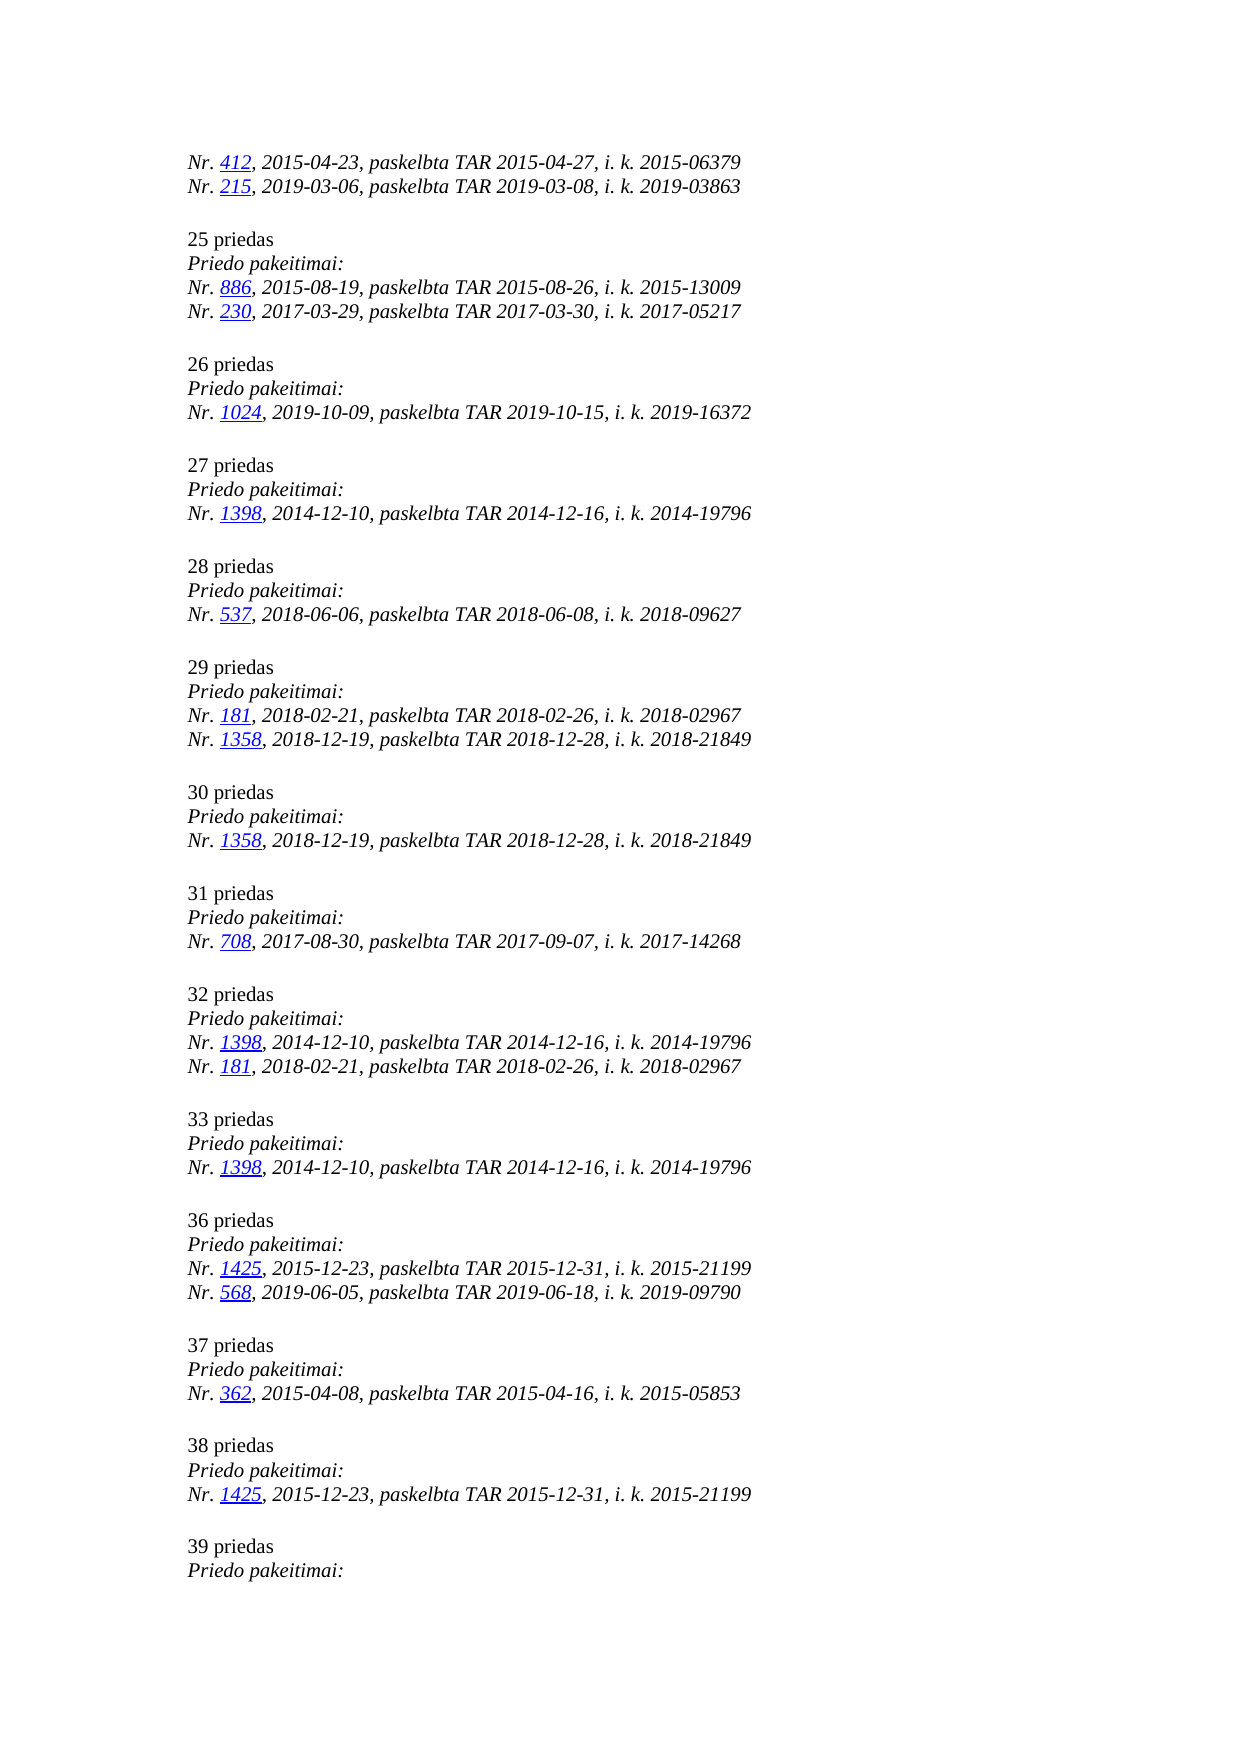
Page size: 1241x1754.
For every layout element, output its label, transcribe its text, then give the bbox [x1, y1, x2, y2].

text Nr. 1398, 2014-12-10, paskelbta TAR 2014-12-16, i. k. 2014-19796 [187, 1030, 1053, 1054]
text Priedo pakeitimai: [187, 1357, 1053, 1381]
text Priedo pakeitimai: [187, 679, 1053, 703]
text Nr. 181, 2018-02-21, paskelbta TAR 2018-02-26, i. k. 2018-02967 [187, 1054, 1053, 1078]
text Nr. 568, 2019-06-05, paskelbta TAR 2019-06-18, i. k. 2019-09790 [187, 1280, 1053, 1304]
text Nr. 1398, 2014-12-10, paskelbta TAR 2014-12-16, i. k. 2014-19796 [187, 1155, 1053, 1179]
text 38 priedas [187, 1433, 1053, 1457]
text Nr. 1425, 2015-12-23, paskelbta TAR 2015-12-31, i. k. 2015-21199 [187, 1482, 1053, 1506]
text Nr. 1358, 2018-12-19, paskelbta TAR 2018-12-28, i. k. 2018-21849 [187, 727, 1053, 751]
text 29 priedas [187, 655, 1053, 679]
text 26 priedas [187, 352, 1053, 376]
text Nr. 412, 2015-04-23, paskelbta TAR 2015-04-27, i. k. 2015-06379 [187, 150, 1053, 174]
text Priedo pakeitimai: [187, 1006, 1053, 1030]
text Priedo pakeitimai: [187, 905, 1053, 929]
text 32 priedas [187, 982, 1053, 1006]
text Nr. 181, 2018-02-21, paskelbta TAR 2018-02-26, i. k. 2018-02967 [187, 703, 1053, 727]
text Priedo pakeitimai: [187, 376, 1053, 400]
text 39 priedas [187, 1534, 1053, 1558]
text 37 priedas [187, 1332, 1053, 1357]
text Nr. 230, 2017-03-29, paskelbta TAR 2017-03-30, i. k. 2017-05217 [187, 299, 1053, 323]
text Priedo pakeitimai: [187, 1558, 1053, 1582]
text 33 priedas [187, 1107, 1053, 1131]
text Nr. 1398, 2014-12-10, paskelbta TAR 2014-12-16, i. k. 2014-19796 [187, 501, 1053, 525]
text Priedo pakeitimai: [187, 1457, 1053, 1482]
text Priedo pakeitimai: [187, 1131, 1053, 1155]
text Priedo pakeitimai: [187, 578, 1053, 602]
text Nr. 362, 2015-04-08, paskelbta TAR 2015-04-16, i. k. 2015-05853 [187, 1381, 1053, 1405]
text Nr. 1425, 2015-12-23, paskelbta TAR 2015-12-31, i. k. 2015-21199 [187, 1256, 1053, 1280]
text 36 priedas [187, 1207, 1053, 1232]
text 27 priedas [187, 453, 1053, 477]
text Nr. 537, 2018-06-06, paskelbta TAR 2018-06-08, i. k. 2018-09627 [187, 602, 1053, 626]
text Priedo pakeitimai: [187, 804, 1053, 828]
text Nr. 1024, 2019-10-09, paskelbta TAR 2019-10-15, i. k. 2019-16372 [187, 400, 1053, 424]
text Priedo pakeitimai: [187, 477, 1053, 501]
text Nr. 1358, 2018-12-19, paskelbta TAR 2018-12-28, i. k. 2018-21849 [187, 828, 1053, 852]
text Priedo pakeitimai: [187, 1232, 1053, 1256]
text 31 priedas [187, 881, 1053, 905]
text 30 priedas [187, 780, 1053, 804]
text Nr. 886, 2015-08-19, paskelbta TAR 2015-08-26, i. k. 2015-13009 [187, 275, 1053, 299]
text Nr. 215, 2019-03-06, paskelbta TAR 2019-03-08, i. k. 2019-03863 [187, 174, 1053, 198]
text 28 priedas [187, 554, 1053, 578]
text 25 priedas [187, 227, 1053, 251]
text Nr. 708, 2017-08-30, paskelbta TAR 2017-09-07, i. k. 2017-14268 [187, 929, 1053, 953]
text Priedo pakeitimai: [187, 251, 1053, 275]
